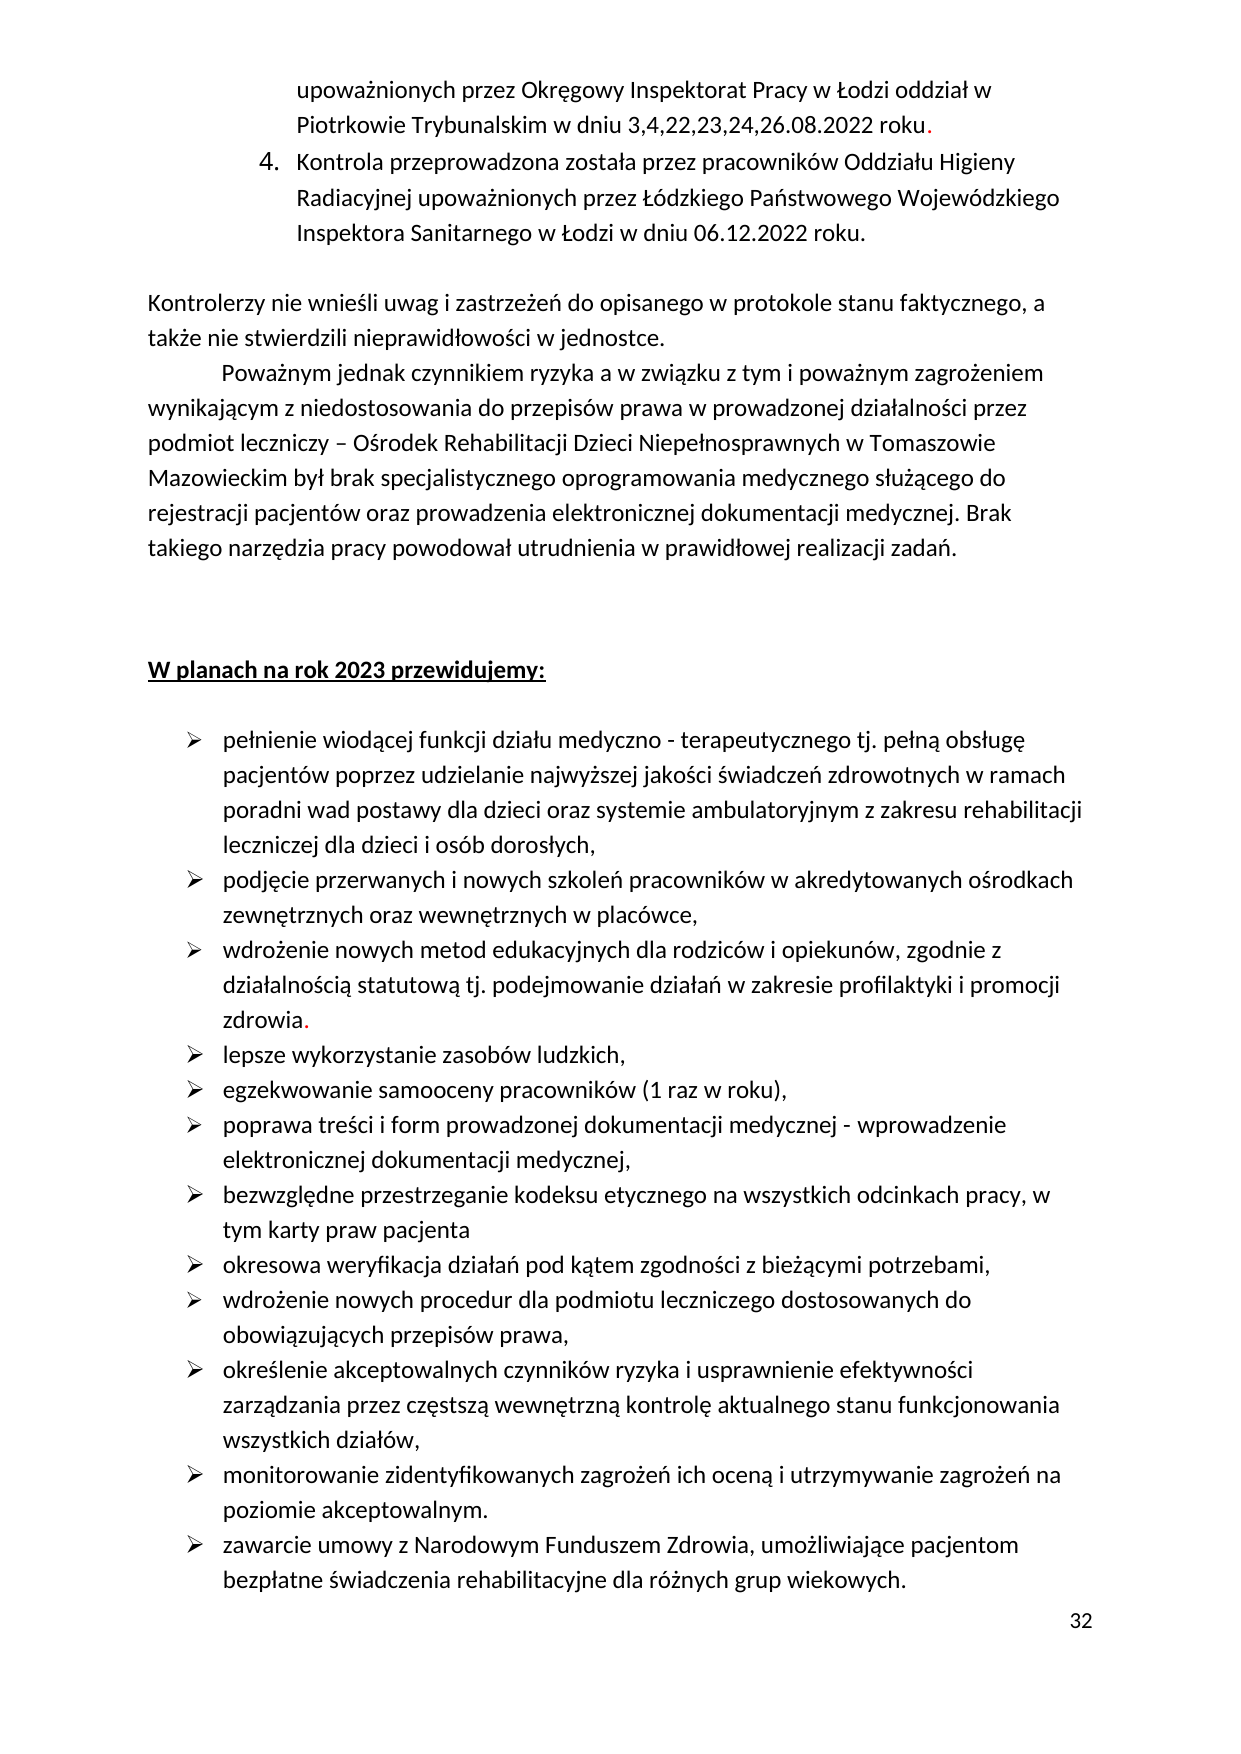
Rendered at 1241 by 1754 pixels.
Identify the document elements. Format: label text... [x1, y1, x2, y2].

list monitorowanie zidentyfikowanych zagrożeń ich oceną i utrzymywanie zagrożeń na poziomie akceptowalnym. [185, 1459, 1092, 1524]
list poprawa treści i form prowadzonej dokumentacji medycznej - wprowadzenie elektronicznej dokumentacji medycznej, [185, 1109, 1092, 1174]
text W planach na rok 2023 przewidujemy: [148, 654, 1092, 684]
list lepsze wykorzystanie zasobów ludzkich, [185, 1039, 1092, 1069]
list okresowa weryfikacja działań pod kątem zgodności z bieżącymi potrzebami, [185, 1249, 1092, 1279]
list wdrożenie nowych metod edukacyjnych dla rodziców i opiekunów, zgodnie z działalnością statutową tj. podejmowanie działań w zakresie profilaktyki i promocji zdrowia. [185, 934, 1092, 1034]
text Poważnym jednak czynnikiem ryzyka a w związku z tym i poważnym zagrożeniem wynikającym z niedostosowania do przepisów prawa w prowadzonej działalności przez podmiot leczniczy – Ośrodek Rehabilitacji Dzieci Niepełnosprawnych w Tomaszowie Mazowieckim był brak specjalistycznego oprogramowania medycznego służącego do rejestracji pacjentów oraz prowadzenia elektronicznej dokumentacji medycznej. Brak takiego narzędzia pracy powodował utrudnienia w prawidłowej realizacji zadań. [148, 357, 1092, 563]
list wdrożenie nowych procedur dla podmiotu leczniczego dostosowanych do obowiązujących przepisów prawa, [185, 1284, 1092, 1349]
list Kontrola przeprowadzona została przez pracowników Oddziału Higieny Radiacyjnej upoważnionych przez Łódzkiego Państwowego Wojewódzkiego Inspektora Sanitarnego w Łodzi w dniu 06.12.2022 roku. [259, 144, 1092, 248]
list podjęcie przerwanych i nowych szkoleń pracowników w akredytowanych ośrodkach zewnętrznych oraz wewnętrznych w placówce, [185, 864, 1092, 929]
text Kontrolerzy nie wnieśli uwag i zastrzeżeń do opisanego w protokole stanu faktycznego, a także nie stwierdzili nieprawidłowości w jednostce. [148, 287, 1092, 353]
list zawarcie umowy z Narodowym Funduszem Zdrowia, umożliwiające pacjentom bezpłatne świadczenia rehabilitacyjne dla różnych grup wiekowych. [185, 1529, 1092, 1594]
list pełnienie wiodącej funkcji działu medyczno - terapeutycznego tj. pełną obsługę pacjentów poprzez udzielanie najwyższej jakości świadczeń zdrowotnych w ramach poradni wad postawy dla dzieci oraz systemie ambulatoryjnym z zakresu rehabilitacji leczniczej dla dzieci i osób dorosłych, [185, 724, 1092, 859]
list bezwzględne przestrzeganie kodeksu etycznego na wszystkich odcinkach pracy, w tym karty praw pacjenta [185, 1179, 1092, 1244]
list określenie akceptowalnych czynników ryzyka i usprawnienie efektywności zarządzania przez częstszą wewnętrzną kontrolę aktualnego stanu funkcjonowania wszystkich działów, [185, 1354, 1092, 1454]
list upoważnionych przez Okręgowy Inspektorat Pracy w Łodzi oddział w Piotrkowie Trybunalskim w dniu 3,4,22,23,24,26.08.2022 roku. [259, 74, 1092, 139]
list egzekwowanie samooceny pracowników (1 raz w roku), [185, 1074, 1092, 1104]
